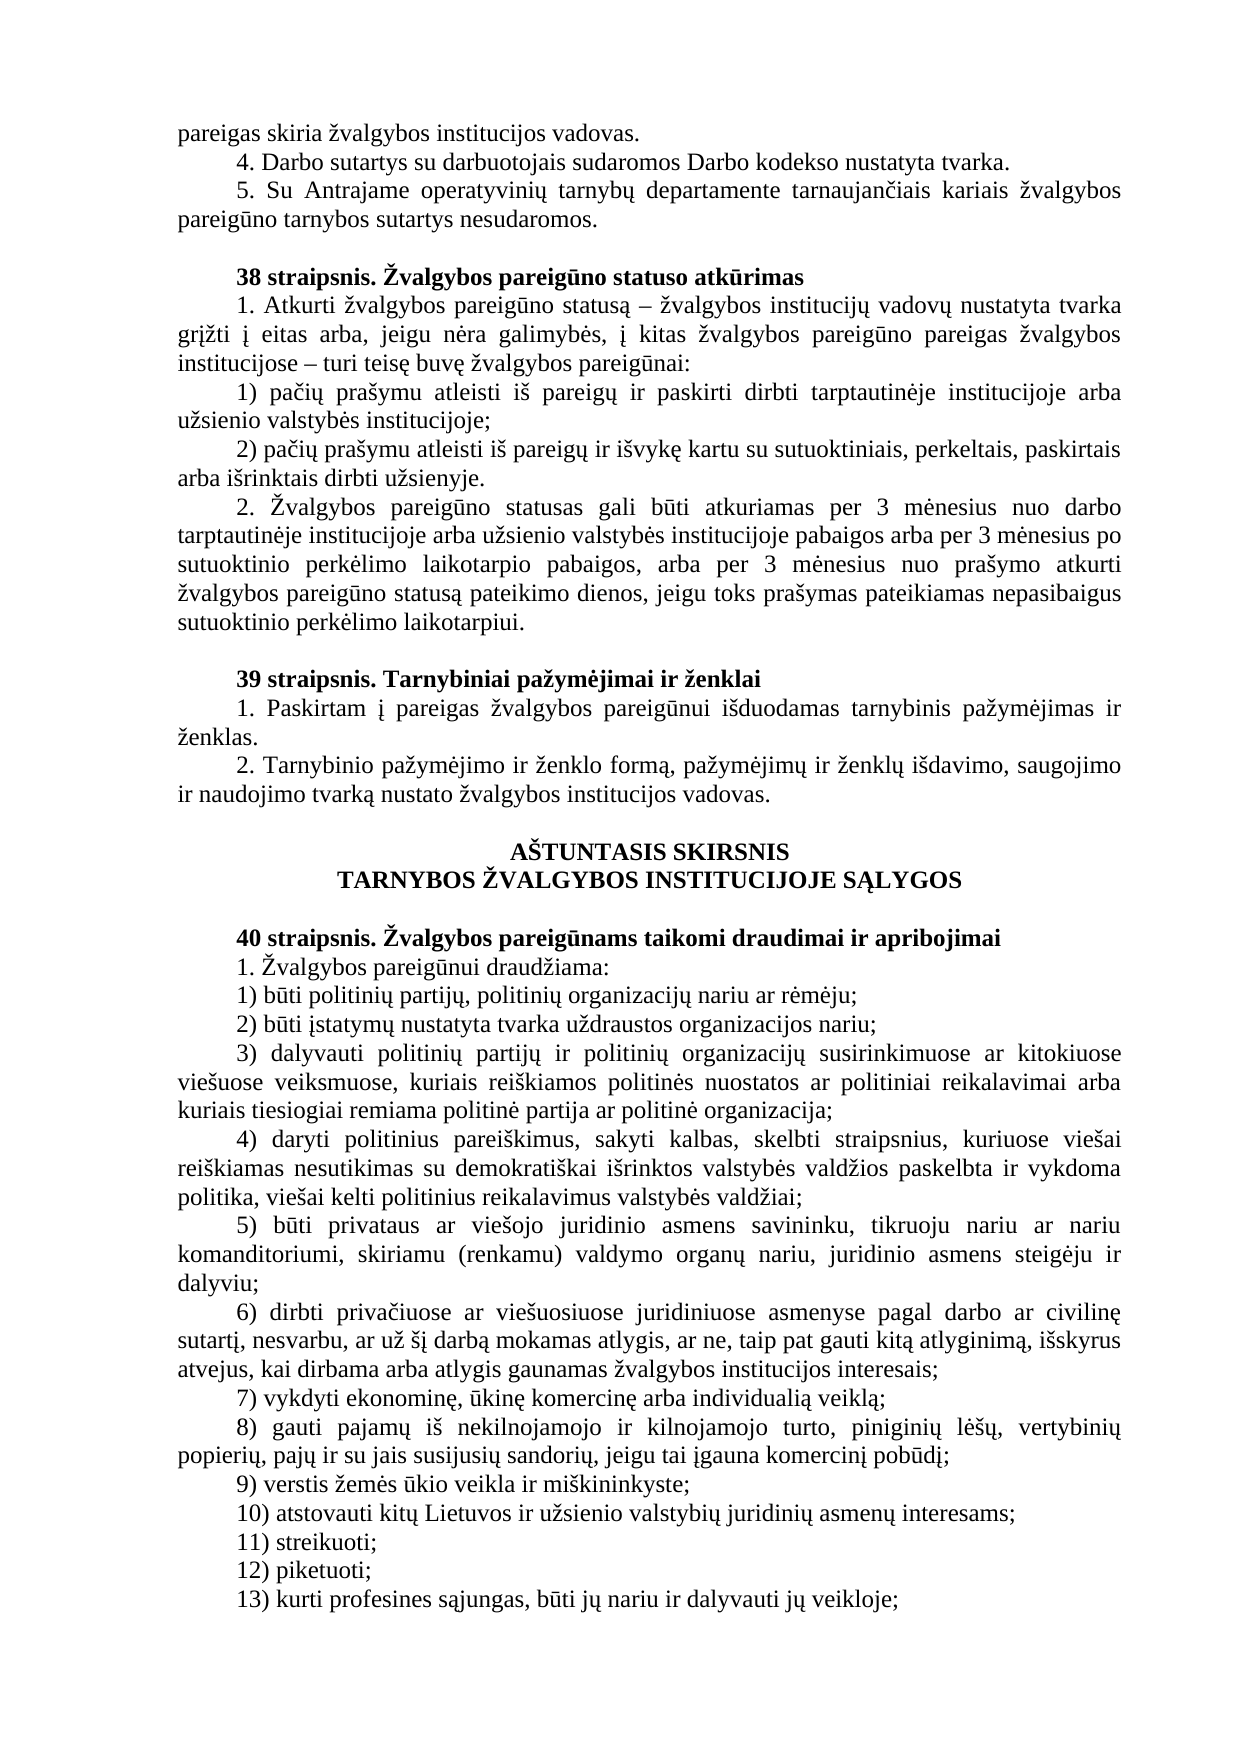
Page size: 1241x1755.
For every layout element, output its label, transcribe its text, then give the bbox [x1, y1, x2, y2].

text 13) kurti profesines sąjungas, būti jų nariu ir dalyvauti jų veikloje; [177, 1584, 1122, 1613]
text 5) būti privataus ar viešojo juridinio asmens savininku, tikruoju nariu ar nariu komanditoriumi, skiriamu (renkamu) valdymo organų nariu, juridinio asmens steigėju ir dalyviu; [177, 1211, 1122, 1297]
text 12) piketuoti; [177, 1556, 1122, 1584]
text 1) būti politinių partijų, politinių organizacijų nariu ar rėmėju; [177, 981, 1122, 1009]
text 11) streikuoti; [177, 1527, 1122, 1556]
text AŠTUNTASIS SKIRSNIS [177, 837, 1122, 866]
text 8) gauti pajamų iš nekilnojamojo ir kilnojamojo turto, piniginių lėšų, vertybinių popierių, pajų ir su jais susijusių sandorių, jeigu tai įgauna komercinį pobūdį; [177, 1412, 1122, 1469]
text 39 straipsnis. Tarnybiniai pažymėjimai ir ženklai [177, 664, 1122, 693]
text 1. Paskirtam į pareigas žvalgybos pareigūnui išduodamas tarnybinis pažymėjimas ir ženklas. [177, 693, 1122, 751]
text 7) vykdyti ekonominę, ūkinę komercinę arba individualią veiklą; [177, 1383, 1122, 1412]
text 2) būti įstatymų nustatyta tvarka uždraustos organizacijos nariu; [177, 1009, 1122, 1038]
text 10) atstovauti kitų Lietuvos ir užsienio valstybių juridinių asmenų interesams; [177, 1498, 1122, 1527]
text pareigas skiria žvalgybos institucijos vadovas. [177, 118, 1122, 147]
text 4. Darbo sutartys su darbuotojais sudaromos Darbo kodekso nustatyta tvarka. [177, 147, 1122, 176]
text 6) dirbti privačiuose ar viešuosiuose juridiniuose asmenyse pagal darbo ar civilinę sutartį, nesvarbu, ar už šį darbą mokamas atlygis, ar ne, taip pat gauti kitą atlyginimą, išskyrus atvejus, kai dirbama arba atlygis gaunamas žvalgybos institucijos interesais; [177, 1297, 1122, 1383]
text TARNYBOS ŽVALGYBOS INSTITUCIJOJE SĄLYGOS [177, 866, 1122, 894]
text 1. Žvalgybos pareigūnui draudžiama: [177, 952, 1122, 981]
text 40 straipsnis. Žvalgybos pareigūnams taikomi draudimai ir apribojimai [177, 923, 1122, 952]
text 1. Atkurti žvalgybos pareigūno statusą – žvalgybos institucijų vadovų nustatyta tvarka grįžti į eitas arba, jeigu nėra galimybės, į kitas žvalgybos pareigūno pareigas žvalgybos institucijose – turi teisę buvę žvalgybos pareigūnai: [177, 291, 1122, 377]
text 2. Tarnybinio pažymėjimo ir ženklo formą, pažymėjimų ir ženklų išdavimo, saugojimo ir naudojimo tvarką nustato žvalgybos institucijos vadovas. [177, 751, 1122, 808]
text 2) pačių prašymu atleisti iš pareigų ir išvykę kartu su sutuoktiniais, perkeltais, paskirtais arba išrinktais dirbti užsienyje. [177, 434, 1122, 492]
text 9) verstis žemės ūkio veikla ir miškininkyste; [177, 1469, 1122, 1498]
text 38 straipsnis. Žvalgybos pareigūno statuso atkūrimas [177, 262, 1122, 291]
text 3) dalyvauti politinių partijų ir politinių organizacijų susirinkimuose ar kitokiuose viešuose veiksmuose, kuriais reiškiamos politinės nuostatos ar politiniai reikalavimai arba kuriais tiesiogiai remiama politinė partija ar politinė organizacija; [177, 1038, 1122, 1124]
text 1) pačių prašymu atleisti iš pareigų ir paskirti dirbti tarptautinėje institucijoje arba užsienio valstybės institucijoje; [177, 377, 1122, 434]
text 2. Žvalgybos pareigūno statusas gali būti atkuriamas per 3 mėnesius nuo darbo tarptautinėje institucijoje arba užsienio valstybės institucijoje pabaigos arba per 3 mėnesius po sutuoktinio perkėlimo laikotarpio pabaigos, arba per 3 mėnesius nuo prašymo atkurti žvalgybos pareigūno statusą pateikimo dienos, jeigu toks prašymas pateikiamas nepasibaigus sutuoktinio perkėlimo laikotarpiui. [177, 492, 1122, 636]
text 5. Su Antrajame operatyvinių tarnybų departamente tarnaujančiais kariais žvalgybos pareigūno tarnybos sutartys nesudaromos. [177, 176, 1122, 233]
text 4) daryti politinius pareiškimus, sakyti kalbas, skelbti straipsnius, kuriuose viešai reiškiamas nesutikimas su demokratiškai išrinktos valstybės valdžios paskelbta ir vykdoma politika, viešai kelti politinius reikalavimus valstybės valdžiai; [177, 1124, 1122, 1211]
